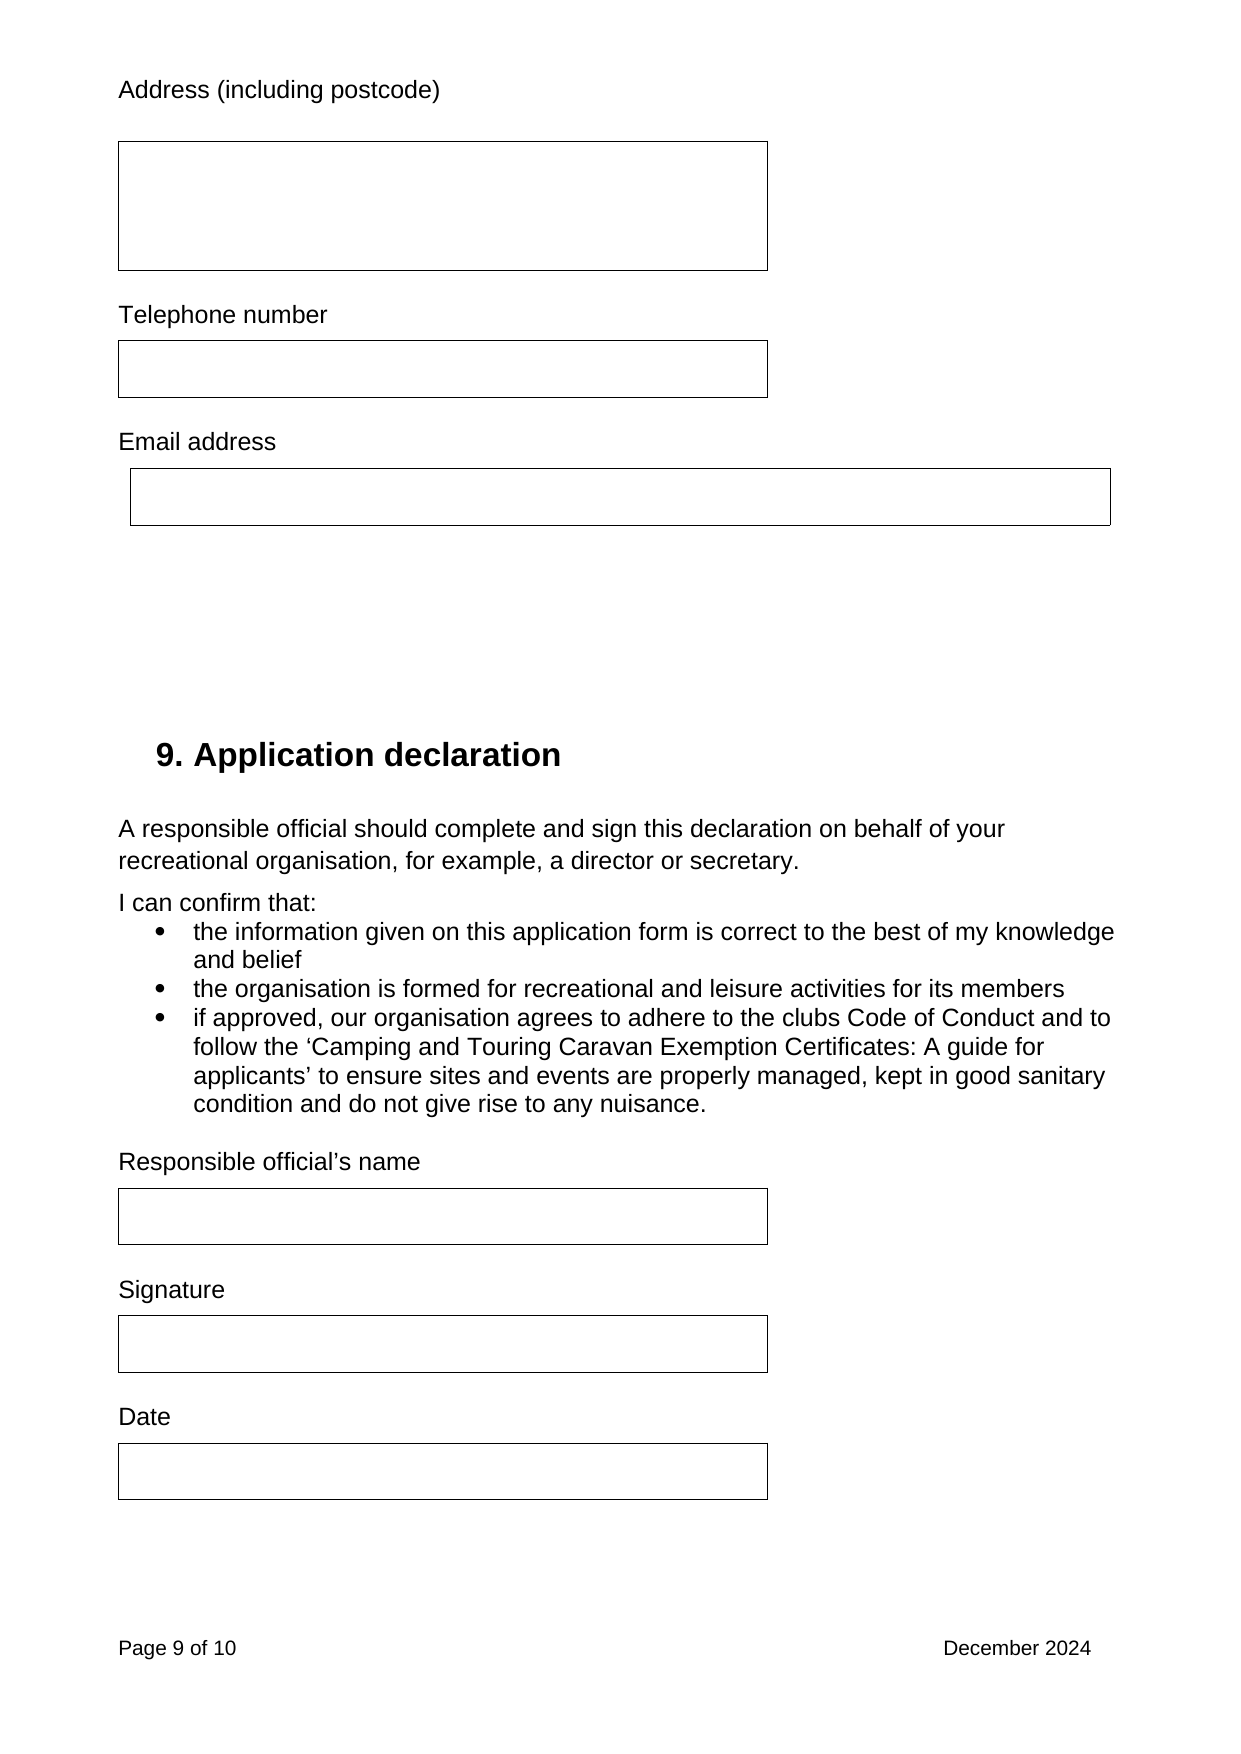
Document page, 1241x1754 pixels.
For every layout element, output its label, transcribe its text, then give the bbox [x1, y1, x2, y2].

subtitle Application declaration [156, 729, 1122, 775]
text Responsible official’s name [118, 1147, 1122, 1176]
text I can confirm that: [118, 888, 1122, 917]
text A responsible official should complete and sign this declaration on behalf of your recreational organisation, for example, a director or secretary. [118, 813, 1122, 875]
text Telephone number [118, 300, 1122, 329]
text Email address [118, 427, 1122, 456]
list the information given on this application form is correct to the best of my knowledge and belief [156, 917, 1122, 974]
text Signature [118, 1274, 1122, 1303]
text Address (including postcode) [118, 75, 1122, 104]
list the organisation is formed for recreational and leisure activities for its members [156, 974, 1122, 1003]
text Date [118, 1402, 1122, 1431]
list if approved, our organisation agrees to adhere to the clubs Code of Conduct and to follow the ‘Camping and Touring Caravan Exemption Certificates: A guide for applicants’ to ensure sites and events are properly managed, kept in good sanitary condition and do not give rise to any nuisance. [156, 1003, 1122, 1118]
